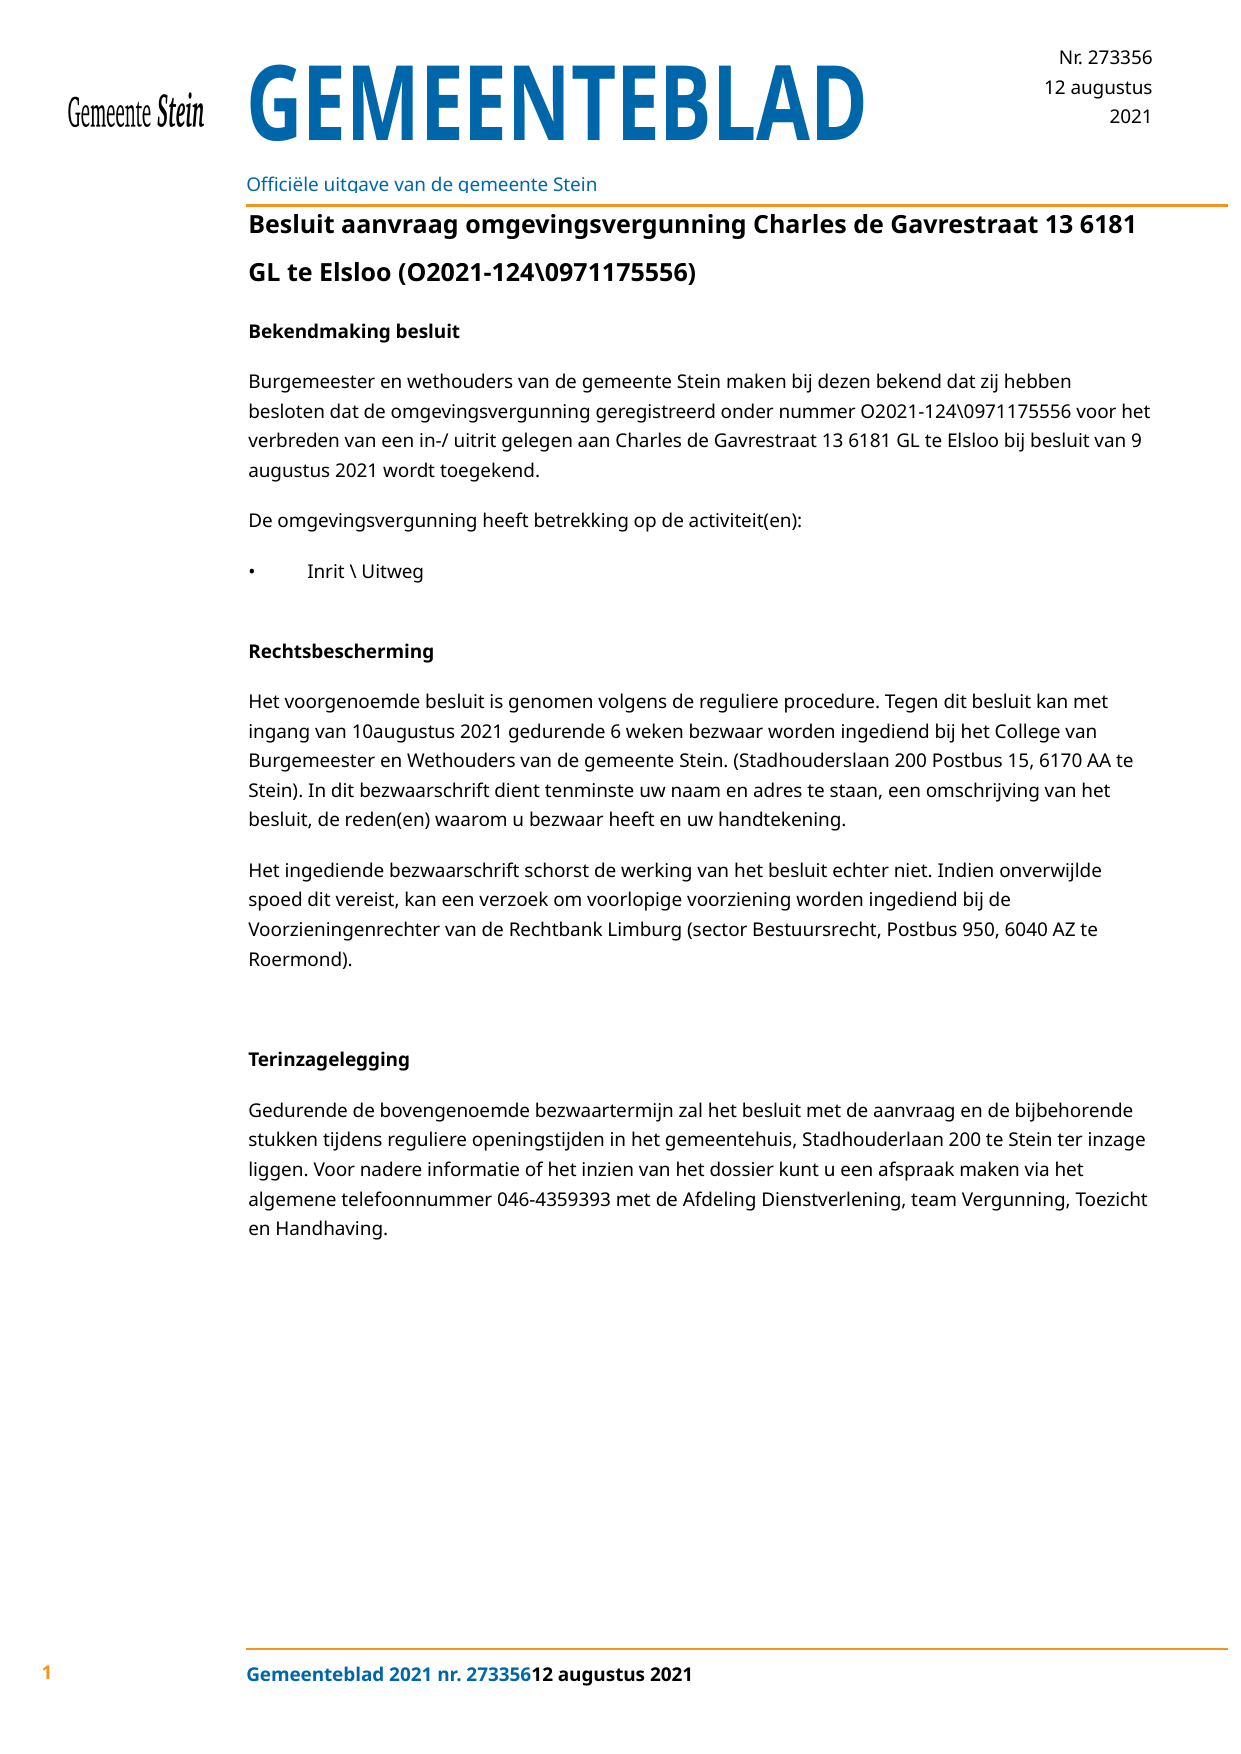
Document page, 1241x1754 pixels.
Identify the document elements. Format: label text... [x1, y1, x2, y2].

text De omgevingsvergunning heeft betrekking op de activiteit(en): [248, 507, 1152, 533]
text Besluit aanvraag omgevingsvergunning Charles de Gavrestraat 13 6181 GL te Elsloo (O2021-124\0971175556) [248, 207, 1152, 288]
list Inrit \ Uitweg [248, 558, 1152, 584]
text Terinzagelegging [248, 1047, 1152, 1072]
text Rechtsbescherming [248, 638, 1152, 664]
text Burgemeester en wethouders van de gemeente Stein maken bij dezen bekend dat zij hebben besloten dat de omgevingsvergunning geregistreerd onder nummer O2021-124\0971175556 voor het verbreden van een in-/ uitrit gelegen aan Charles de Gavrestraat 13 6181 GL te Elsloo bij besluit van 9 augustus 2021 wordt toegekend. [248, 368, 1152, 483]
text Bekendmaking besluit [248, 318, 1152, 344]
text Het voorgenoemde besluit is genomen volgens de reguliere procedure. Tegen dit besluit kan met ingang van 10augustus 2021 gedurende 6 weken bezwaar worden ingediend bij het College van Burgemeester en Wethouders van de gemeente Stein. (Stadhouderslaan 200 Postbus 15, 6170 AA te Stein). In dit bezwaarschrift dient tenminste uw naam en adres te staan, een omschrijving van het besluit, de reden(en) waarom u bezwaar heeft en uw handtekening. [248, 688, 1152, 832]
text Gedurende de bovengenoemde bezwaartermijn zal het besluit met de aanvraag en de bijbehorende stukken tijdens reguliere openingstijden in het gemeentehuis, Stadhouderlaan 200 te Stein ter inzage liggen. Voor nadere informatie of het inzien van het dossier kunt u een afspraak maken via het algemene telefoonnummer 046-4359393 met de Afdeling Dienstverlening, team Vergunning, Toezicht en Handhaving. [248, 1097, 1152, 1241]
text Het ingediende bezwaarschrift schorst de werking van het besluit echter niet. Indien onverwijlde spoed dit vereist, kan een verzoek om voorlopige voorziening worden ingediend bij de Voorzieningenrechter van de Rechtbank Limburg (sector Bestuursrecht, Postbus 950, 6040 AZ te Roermond). [248, 857, 1152, 972]
picture [41, 47, 231, 172]
